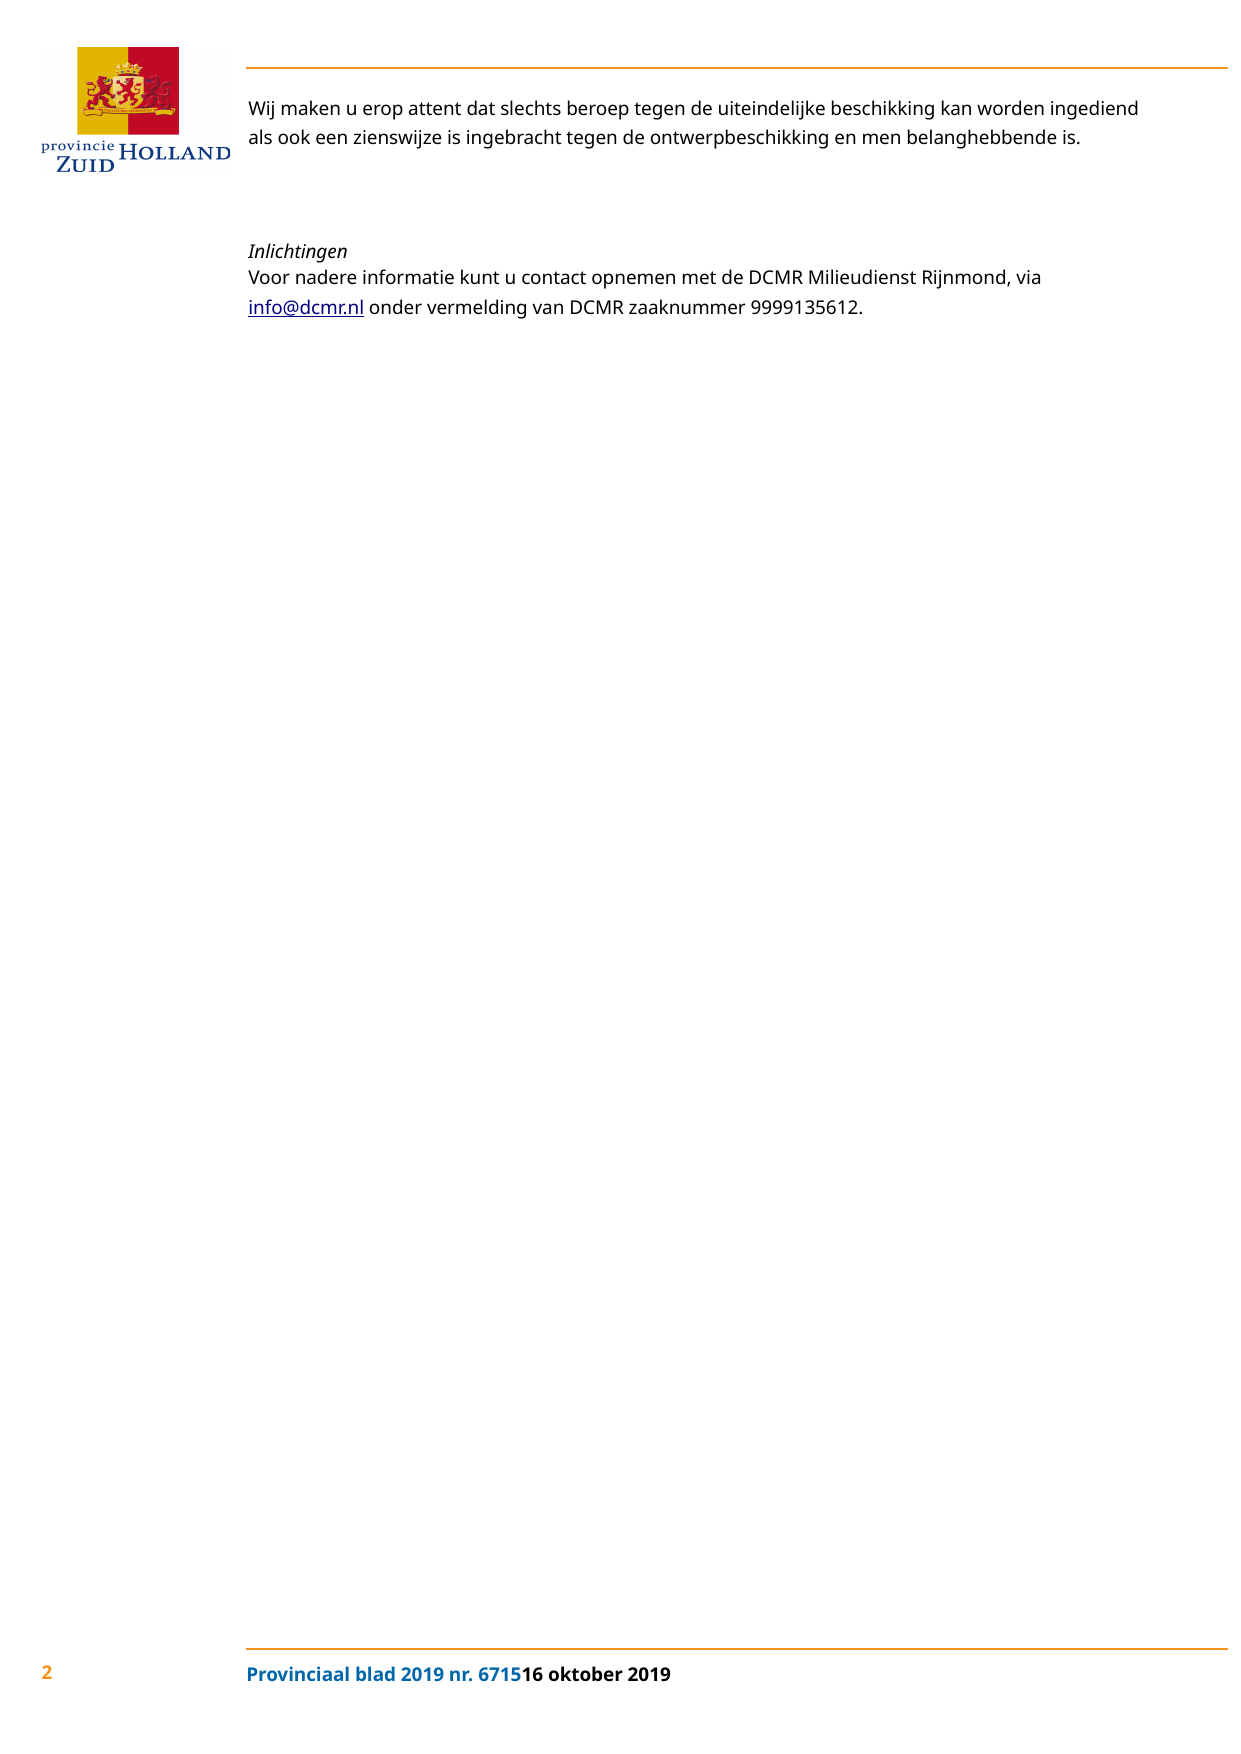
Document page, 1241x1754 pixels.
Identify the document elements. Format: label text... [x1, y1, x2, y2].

text Voor nadere informatie kunt u contact opnemen met de DCMR Milieudienst Rijnmond, via info@dcmr.nl onder vermelding van DCMR zaaknummer 9999135612. [248, 264, 1152, 320]
text Inlichtingen [248, 239, 1152, 264]
text Wij maken u erop attent dat slechts beroep tegen de uiteindelijke beschikking kan worden ingediend als ook een zienswijze is ingebracht tegen de ontwerpbeschikking en men belanghebbende is. [248, 95, 1152, 150]
picture [41, 47, 231, 172]
